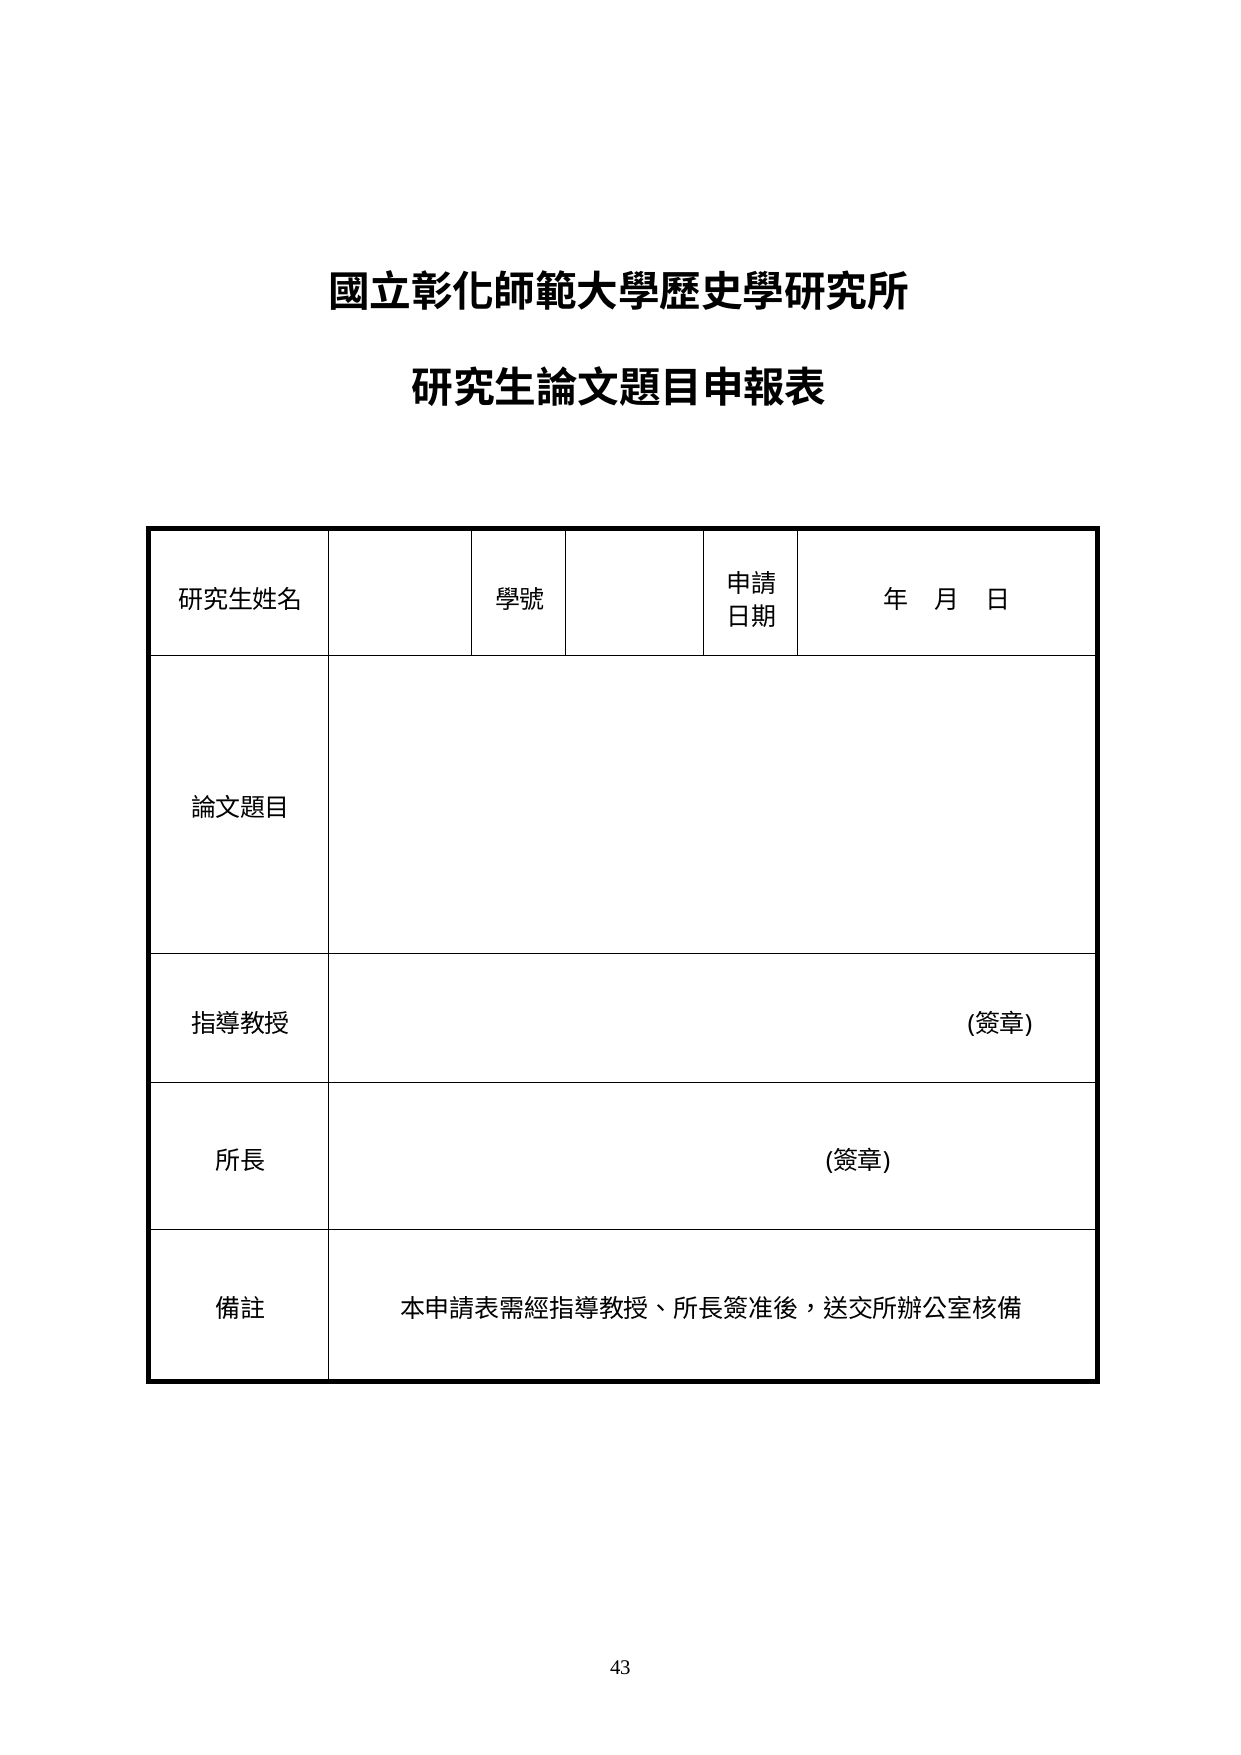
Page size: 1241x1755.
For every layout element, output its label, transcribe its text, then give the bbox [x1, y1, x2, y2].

table_header [566, 531, 703, 655]
table_header 申請日期 [704, 531, 797, 655]
table_header 學號 [472, 531, 565, 655]
table_header 年 月 日 [798, 531, 1095, 655]
table_cell (簽章) [329, 954, 1095, 1082]
table_cell 所長 [151, 1083, 328, 1228]
table_header 研究生姓名 [151, 531, 328, 655]
table_cell (簽章) [329, 1083, 1095, 1228]
table_cell 指導教授 [151, 954, 328, 1082]
table_cell 論文題目 [151, 656, 328, 953]
text 國立彰化師範大學歷史學研究所研究生論文題目申報表 [328, 258, 913, 415]
table_cell 備註 [151, 1230, 328, 1379]
table_cell [329, 656, 1095, 953]
table_header [329, 531, 471, 655]
table_cell 本申請表需經指導教授、所長簽准後，送交所辦公室核備 [329, 1230, 1095, 1379]
